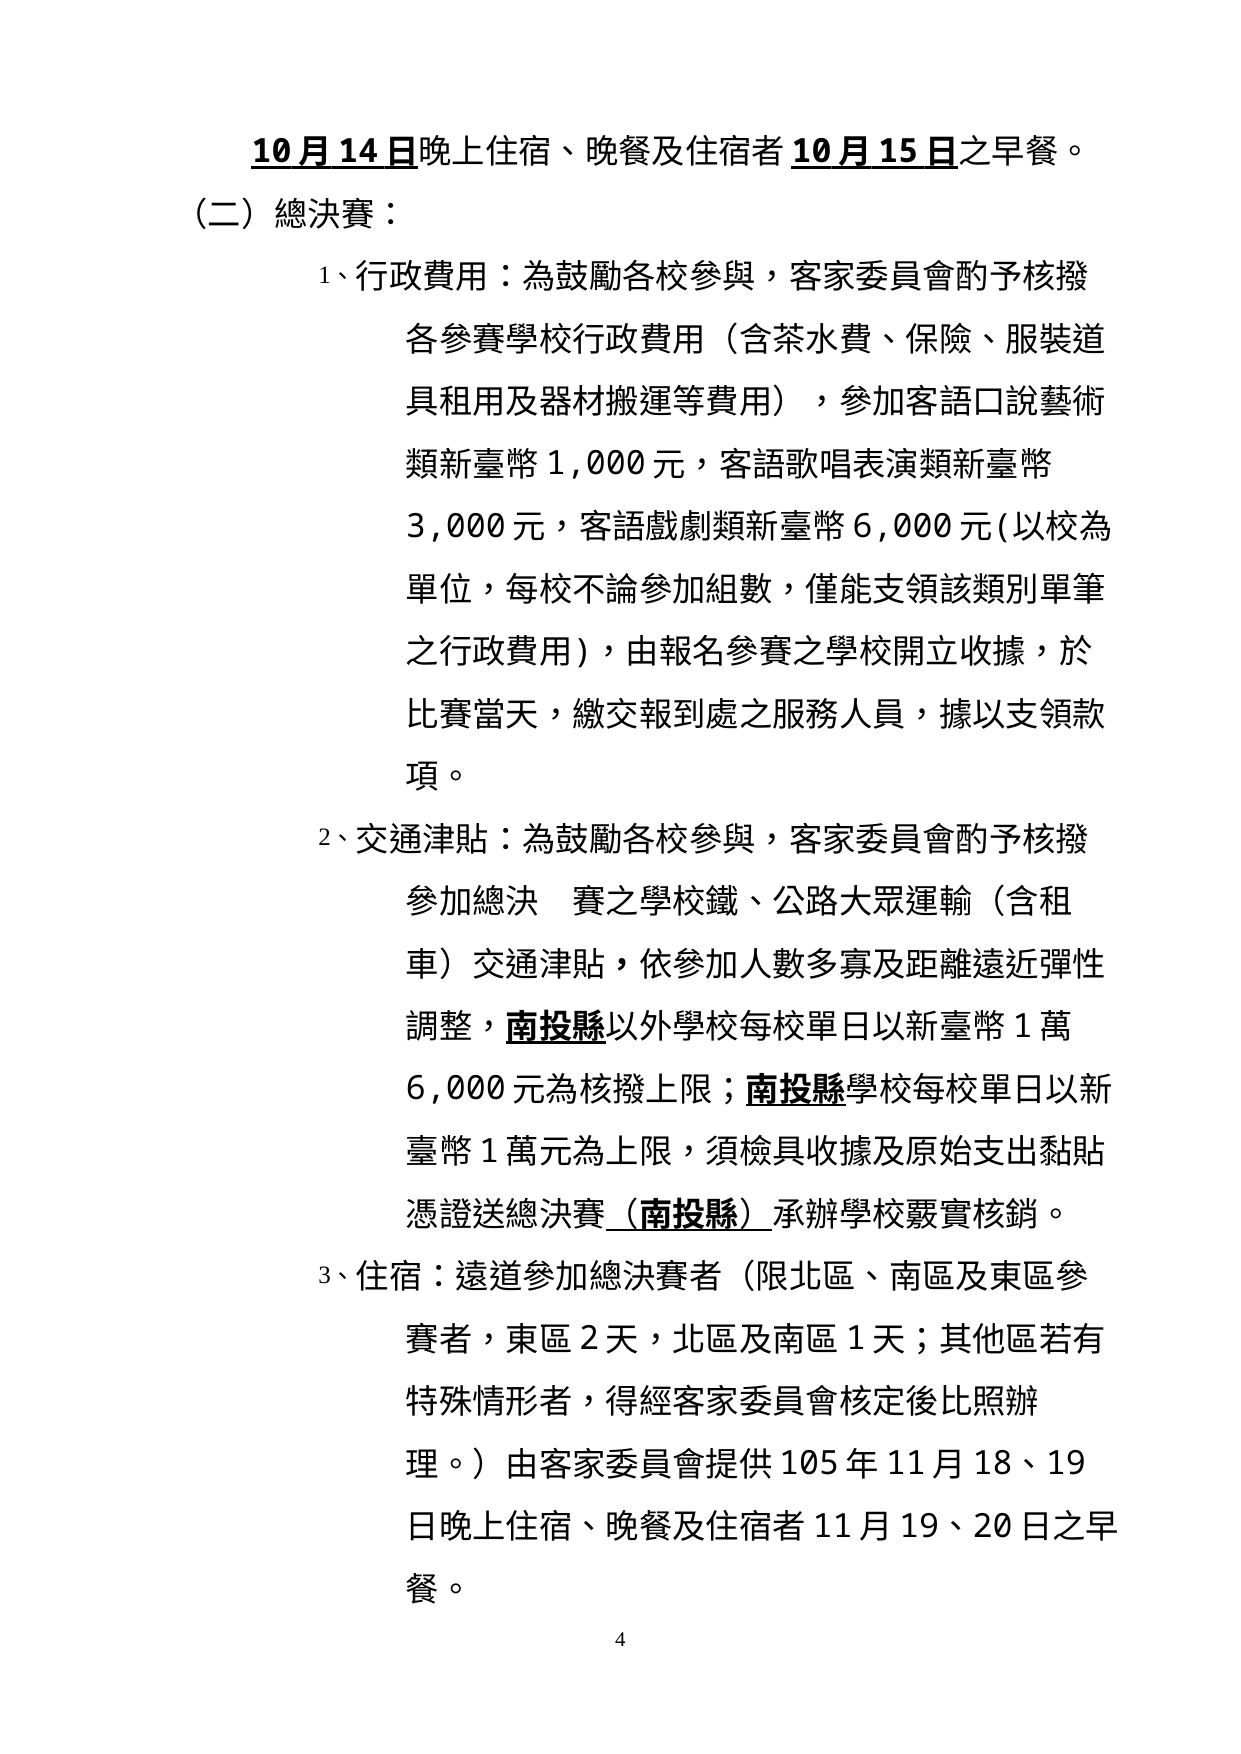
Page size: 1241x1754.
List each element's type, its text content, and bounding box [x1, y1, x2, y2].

text （二）總決賽： [174, 170, 1122, 233]
list 交通津貼：為鼓勵各校參與，客家委員會酌予核撥參加總決 賽之學校鐵、公路大眾運輸（含租車）交通津貼，依參加人數多寡及距離遠近彈性調整，南投縣以外學校每校單日以新臺幣1萬6,000元為核撥上限；南投縣學校每校單日以新臺幣1萬元為上限，須檢具收據及原始支出黏貼憑證送總決賽（南投縣）承辦學校覈實核銷。 [318, 795, 1122, 1233]
list 行政費用：為鼓勵各校參與，客家委員會酌予核撥各參賽學校行政費用（含茶水費、保險、服裝道具租用及器材搬運等費用），參加客語口說藝術類新臺幣1,000元，客語歌唱表演類新臺幣3,000元，客語戲劇類新臺幣6,000元(以校為單位，每校不論參加組數，僅能支領該類別單筆之行政費用)，由報名參賽之學校開立收據，於比賽當天，繳交報到處之服務人員，據以支領款項。 [318, 233, 1122, 795]
list 住宿：遠道參加總決賽者（限北區、南區及東區參賽者，東區2天，北區及南區1天；其他區若有特殊情形者，得經客家委員會核定後比照辦理。）由客家委員會提供105年11月18、19日晚上住宿、晚餐及住宿者11月19、20日之早餐。 [318, 1233, 1122, 1608]
text 10月14日晚上住宿、晚餐及住宿者10月15日之早餐。 [118, 108, 1122, 170]
